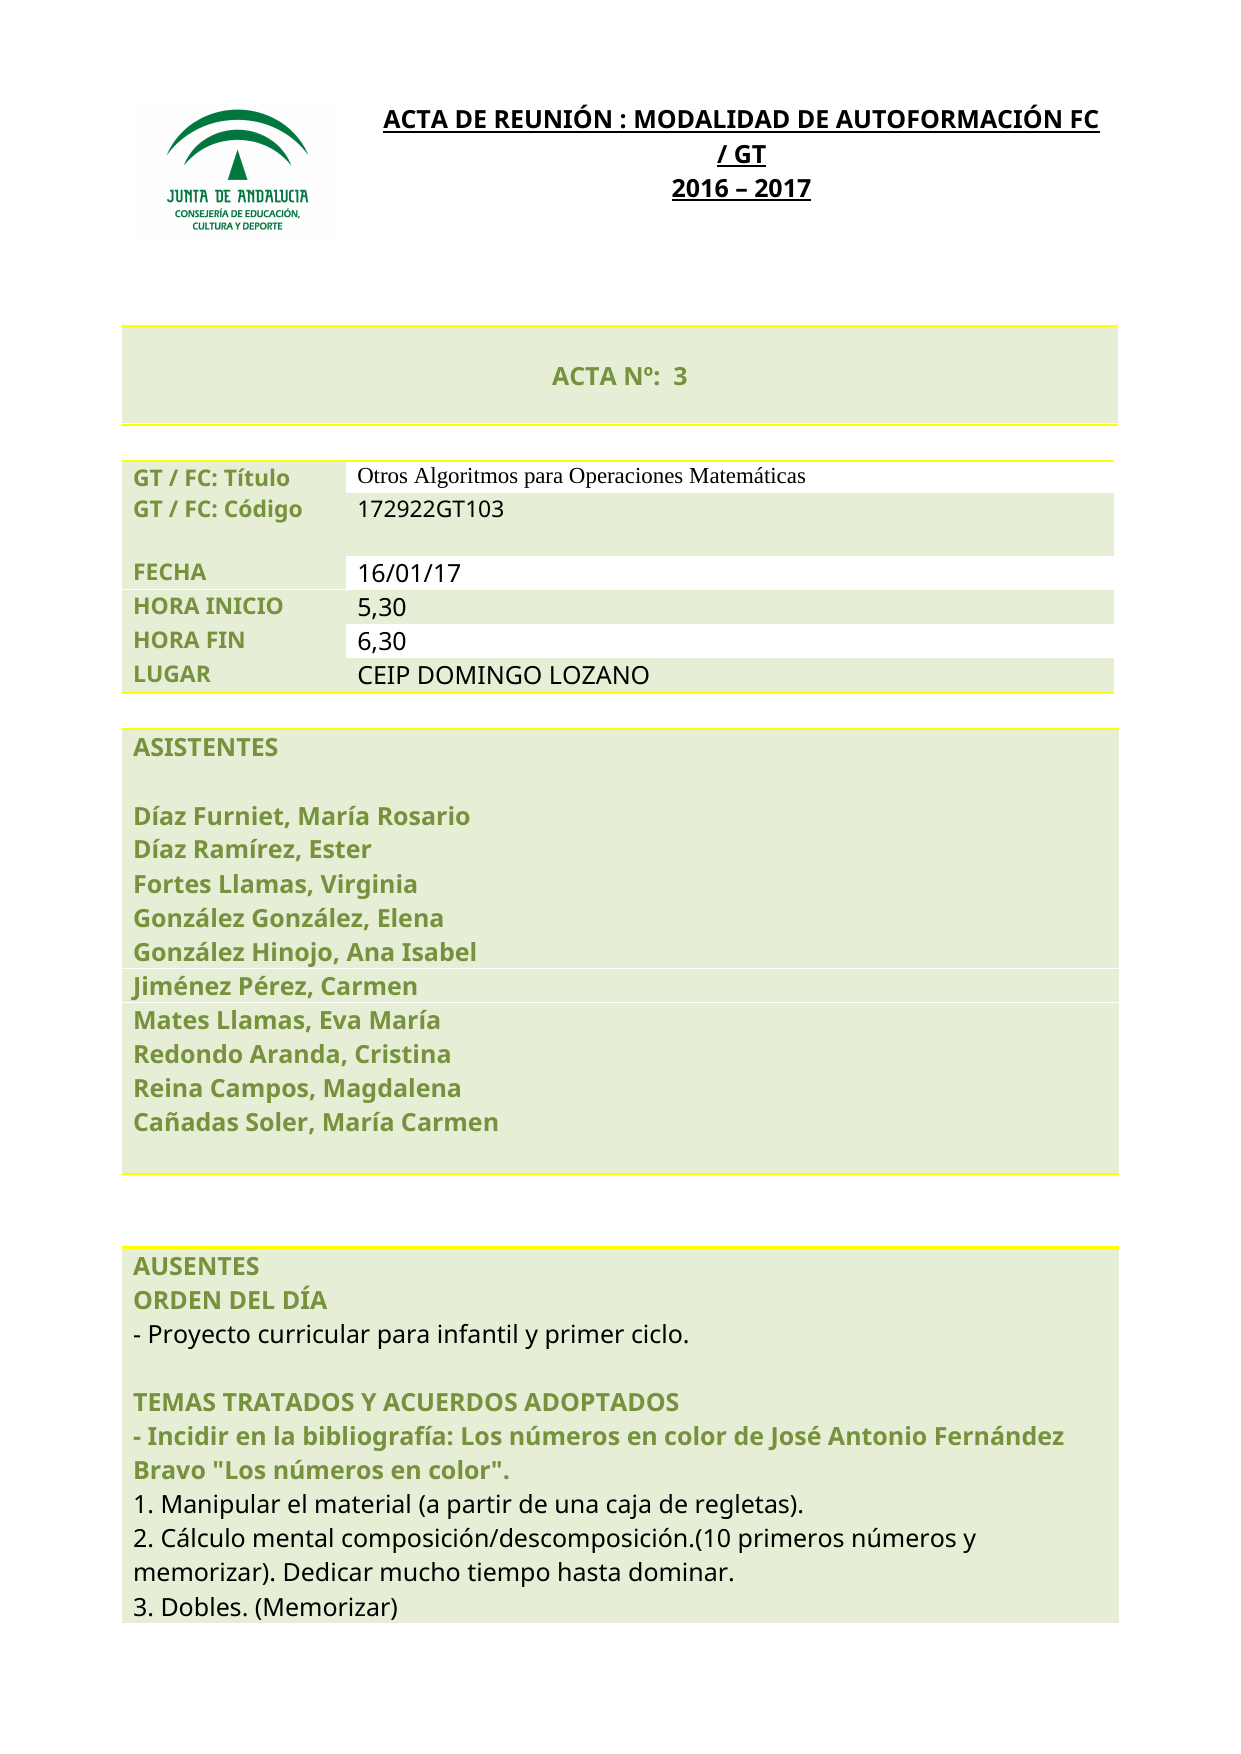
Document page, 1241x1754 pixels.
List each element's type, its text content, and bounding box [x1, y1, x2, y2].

table_cell HORA FIN [122, 624, 346, 658]
table_cell Jiménez Pérez, Carmen [122, 969, 1119, 1002]
table_cell GT / FC: Código [122, 493, 346, 556]
table_cell - Proyecto curricular para infantil y primer ciclo. TEMAS TRATADOS Y ACUERDOS ADOPTADOS - Incidir en la bibliografía: Los números en color de José Antonio Fernández Bravo "Los números en color". 1. Manipular el material (a partir de una caja de regletas). 2. Cálculo mental composición/descomposición.(10 primeros números y memorizar). Dedicar mucho tiempo hasta dominar. 3. Dobles. (Memorizar) [122, 1317, 1119, 1623]
table_header AUSENTES [122, 1249, 1119, 1283]
table_cell Díaz Ramírez, Ester [122, 832, 1119, 866]
table_cell ORDEN DEL DÍA [122, 1283, 1119, 1317]
table_cell FECHA [122, 556, 346, 589]
table_cell 5,30 [346, 590, 1114, 624]
table_cell HORA INICIO [122, 590, 346, 624]
table_cell 172922GT103 [346, 493, 1114, 556]
table_header Otros Algoritmos para Operaciones Matemáticas [346, 462, 1114, 493]
table_cell Mates Llamas, Eva María [122, 1003, 1119, 1037]
table_cell Redondo Aranda, Cristina [122, 1037, 1119, 1071]
table_cell LUGAR [122, 658, 346, 692]
table_cell 6,30 [346, 624, 1114, 658]
picture [134, 102, 340, 239]
table_header GT / FC: Título [122, 462, 346, 493]
table_header ACTA Nº: 3 [122, 327, 1118, 423]
table_header ASISTENTES [122, 730, 1119, 764]
table_cell Reina Campos, Magdalena Cañadas Soler, María Carmen [122, 1071, 1119, 1173]
table_cell CEIP DOMINGO LOZANO [346, 658, 1114, 692]
table_cell González Hinojo, Ana Isabel [122, 934, 1119, 968]
table_cell Díaz Furniet, María Rosario [122, 798, 1119, 832]
table_cell [122, 764, 1119, 798]
table_cell González González, Elena [122, 900, 1119, 934]
table_cell Fortes Llamas, Virginia [122, 866, 1119, 900]
table_cell 16/01/17 [346, 556, 1114, 589]
